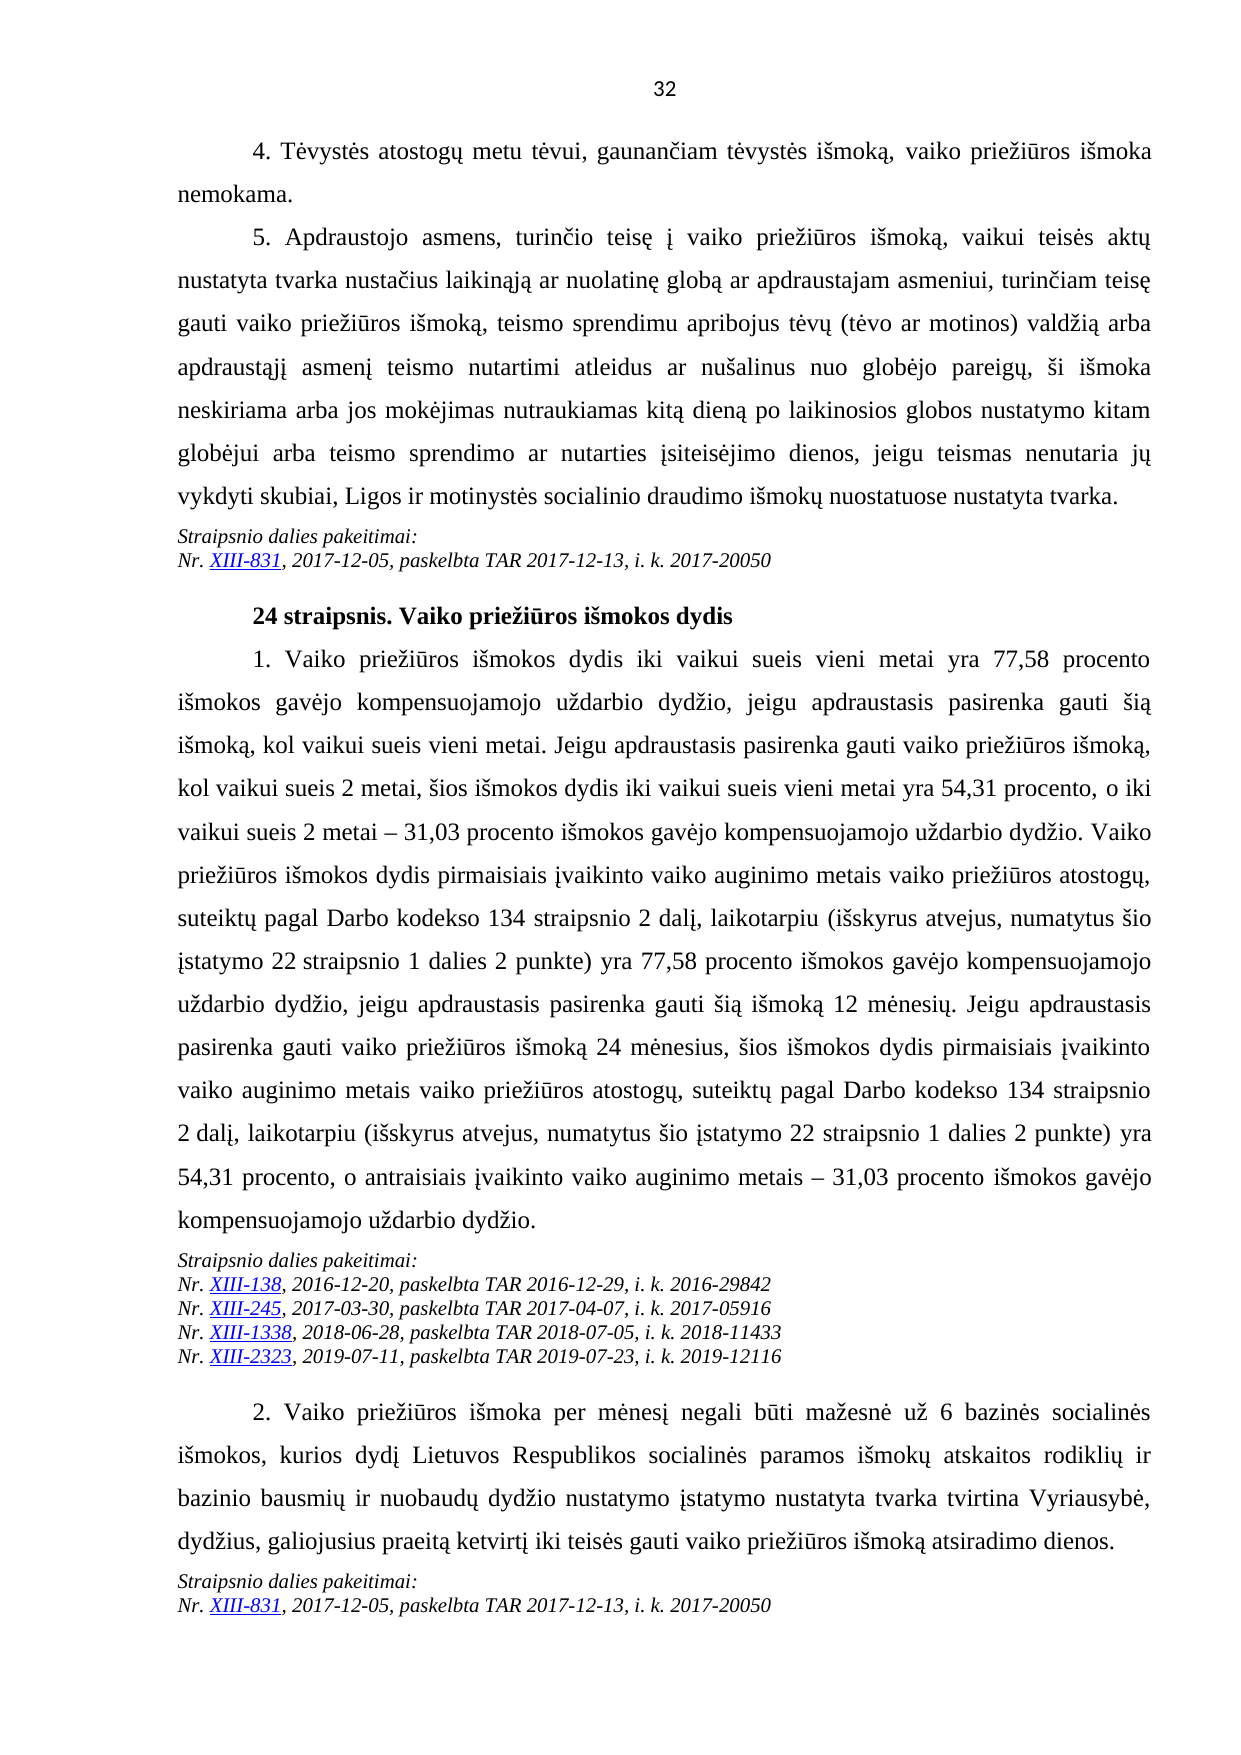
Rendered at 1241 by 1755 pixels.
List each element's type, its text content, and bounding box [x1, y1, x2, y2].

text Nr. XIII-831, 2017-12-05, paskelbta TAR 2017-12-13, i. k. 2017-20050 [177, 1593, 1152, 1617]
text 2. Vaiko priežiūros išmoka per mėnesį negali būti mažesnė už 6 bazinės socialinės išmokos, kurios dydį Lietuvos Respublikos socialinės paramos išmokų atskaitos rodiklių ir bazinio bausmių ir nuobaudų dydžio nustatymo įstatymo nustatyta tvarka tvirtina Vyriausybė, dydžius, galiojusius praeitą ketvirtį iki teisės gauti vaiko priežiūros išmoką atsiradimo dienos. [177, 1397, 1152, 1555]
text Nr. XIII-1338, 2018-06-28, paskelbta TAR 2018-07-05, i. k. 2018-11433 [177, 1320, 1152, 1344]
text Nr. XIII-245, 2017-03-30, paskelbta TAR 2017-04-07, i. k. 2017-05916 [177, 1296, 1152, 1320]
text 5. Apdraustojo asmens, turinčio teisę į vaiko priežiūros išmoką, vaikui teisės aktų nustatyta tvarka nustačius laikinąją ar nuolatinę globą ar apdraustajam asmeniui, turinčiam teisę gauti vaiko priežiūros išmoką, teismo sprendimu apribojus tėvų (tėvo ar motinos) valdžią arba apdraustąjį asmenį teismo nutartimi atleidus ar nušalinus nuo globėjo pareigų, ši išmoka neskiriama arba jos mokėjimas nutraukiamas kitą dieną po laikinosios globos nustatymo kitam globėjui arba teismo sprendimo ar nutarties įsiteisėjimo dienos, jeigu teismas nenutaria jų vykdyti skubiai, Ligos ir motinystės socialinio draudimo išmokų nuostatuose nustatyta tvarka. [177, 222, 1152, 510]
text 24 straipsnis. Vaiko priežiūros išmokos dydis [177, 601, 1152, 630]
text Straipsnio dalies pakeitimai: [177, 1569, 1152, 1593]
text 4. Tėvystės atostogų metu tėvui, gaunančiam tėvystės išmoką, vaiko priežiūros išmoka nemokama. [177, 136, 1152, 208]
text Nr. XIII-138, 2016-12-20, paskelbta TAR 2016-12-29, i. k. 2016-29842 [177, 1272, 1152, 1296]
text Straipsnio dalies pakeitimai: [177, 1248, 1152, 1272]
text 1. Vaiko priežiūros išmokos dydis iki vaikui sueis vieni metai yra 77,58 procento išmokos gavėjo kompensuojamojo uždarbio dydžio, jeigu apdraustasis pasirenka gauti šią išmoką, kol vaikui sueis vieni metai. Jeigu apdraustasis pasirenka gauti vaiko priežiūros išmoką, kol vaikui sueis 2 metai, šios išmokos dydis iki vaikui sueis vieni metai yra 54,31 procento, o iki vaikui sueis 2 metai – 31,03 procento išmokos gavėjo kompensuojamojo uždarbio dydžio. Vaiko priežiūros išmokos dydis pirmaisiais įvaikinto vaiko auginimo metais vaiko priežiūros atostogų, suteiktų pagal Darbo kodekso 134 straipsnio 2 dalį, laikotarpiu (išskyrus atvejus, numatytus šio įstatymo 22 straipsnio 1 dalies 2 punkte) yra 77,58 procento išmokos gavėjo kompensuojamojo uždarbio dydžio, jeigu apdraustasis pasirenka gauti šią išmoką 12 mėnesių. Jeigu apdraustasis pasirenka gauti vaiko priežiūros išmoką 24 mėnesius, šios išmokos dydis pirmaisiais įvaikinto vaiko auginimo metais vaiko priežiūros atostogų, suteiktų pagal Darbo kodekso 134 straipsnio 2 dalį, laikotarpiu (išskyrus atvejus, numatytus šio įstatymo 22 straipsnio 1 dalies 2 punkte) yra 54,31 procento, o antraisiais įvaikinto vaiko auginimo metais – 31,03 procento išmokos gavėjo kompensuojamojo uždarbio dydžio. [177, 644, 1152, 1233]
text Nr. XIII-2323, 2019-07-11, paskelbta TAR 2019-07-23, i. k. 2019-12116 [177, 1344, 1152, 1368]
text Nr. XIII-831, 2017-12-05, paskelbta TAR 2017-12-13, i. k. 2017-20050 [177, 548, 1152, 572]
text Straipsnio dalies pakeitimai: [177, 524, 1152, 548]
